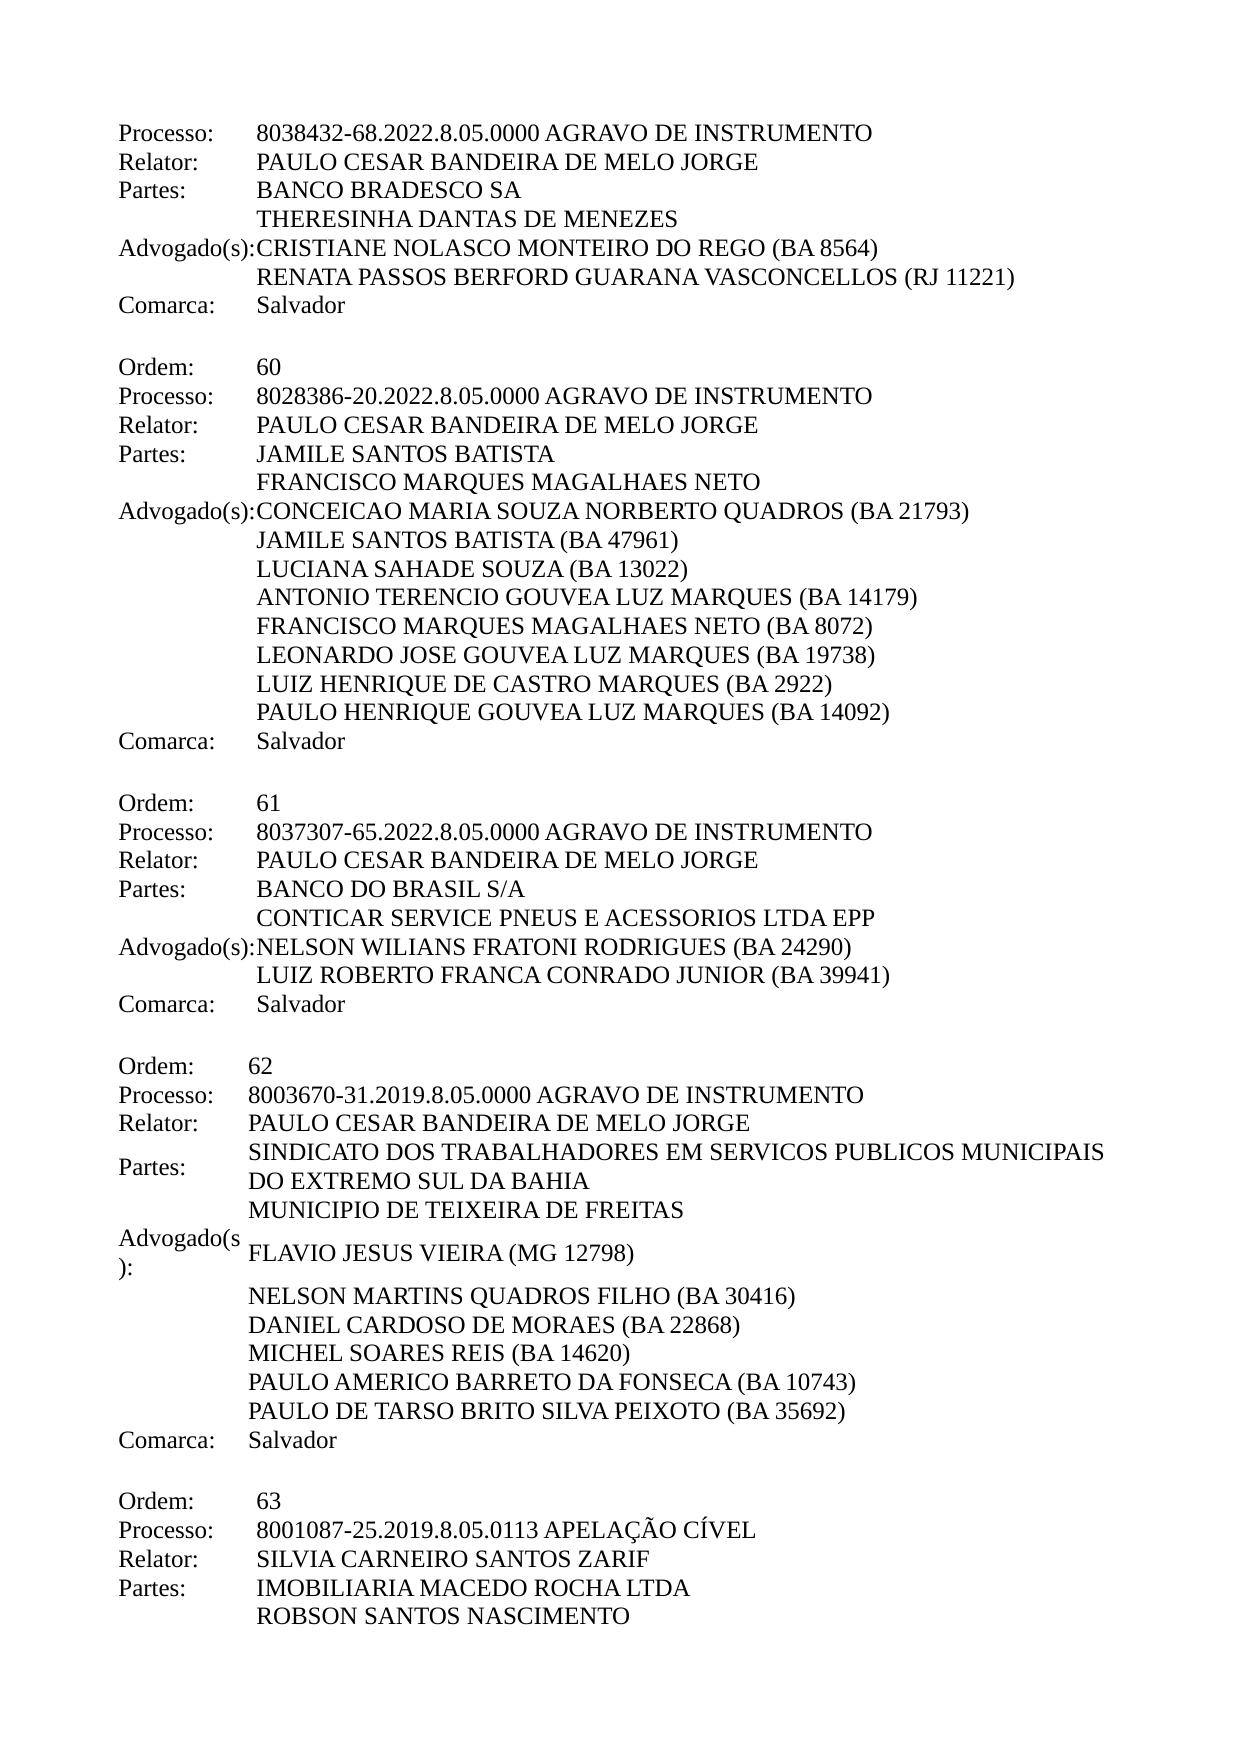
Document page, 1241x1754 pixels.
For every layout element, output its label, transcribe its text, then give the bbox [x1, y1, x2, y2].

table_cell MICHEL SOARES REIS (BA 14620) [248, 1339, 1122, 1367]
table_cell [118, 1281, 248, 1310]
table_cell [118, 611, 256, 640]
table_cell [118, 1339, 248, 1367]
table_cell SINDICATO DOS TRABALHADORES EM SERVICOS PUBLICOS MUNICIPAIS DO EXTREMO SUL DA BAHIA [248, 1137, 1122, 1195]
table_cell Advogado(s): [118, 233, 256, 262]
table_cell SILVIA CARNEIRO SANTOS ZARIF [256, 1544, 864, 1573]
table_cell Relator: [118, 1109, 248, 1137]
table_cell JAMILE SANTOS BATISTA [256, 439, 977, 467]
table_cell FRANCISCO MARQUES MAGALHAES NETO (BA 8072) [256, 611, 977, 640]
table_cell FLAVIO JESUS VIEIRA (MG 12798) [248, 1224, 1122, 1281]
table_header Ordem: [118, 353, 256, 381]
table_cell CONCEICAO MARIA SOUZA NORBERTO QUADROS (BA 21793) [256, 496, 977, 525]
table_cell Comarca: [118, 726, 256, 755]
table_cell Processo: [118, 1515, 256, 1544]
table_cell Relator: [118, 147, 256, 176]
table_cell [118, 1367, 248, 1396]
table_cell Comarca: [118, 291, 256, 319]
table_cell LUIZ HENRIQUE DE CASTRO MARQUES (BA 2922) [256, 669, 977, 697]
table_cell ANTONIO TERENCIO GOUVEA LUZ MARQUES (BA 14179) [256, 583, 977, 611]
table_cell Processo: [118, 817, 256, 845]
table_cell Processo: [118, 1080, 248, 1108]
table_cell BANCO BRADESCO SA [256, 176, 1022, 204]
table_cell 8028386-20.2022.8.05.0000 AGRAVO DE INSTRUMENTO [256, 381, 977, 410]
table_cell LUCIANA SAHADE SOUZA (BA 13022) [256, 554, 977, 582]
table_cell [118, 903, 256, 932]
table_cell PAULO HENRIQUE GOUVEA LUZ MARQUES (BA 14092) [256, 698, 977, 726]
table_cell [118, 583, 256, 611]
table_cell [118, 204, 256, 233]
table_cell RENATA PASSOS BERFORD GUARANA VASCONCELLOS (RJ 11221) [256, 262, 1022, 291]
table_cell [118, 1396, 248, 1425]
table_cell [118, 669, 256, 697]
table_cell PAULO CESAR BANDEIRA DE MELO JORGE [256, 147, 1022, 176]
table_cell [118, 1310, 248, 1338]
table_cell LEONARDO JOSE GOUVEA LUZ MARQUES (BA 19738) [256, 640, 977, 669]
table_cell Relator: [118, 410, 256, 439]
table_cell PAULO CESAR BANDEIRA DE MELO JORGE [248, 1109, 1122, 1137]
table_cell CONTICAR SERVICE PNEUS E ACESSORIOS LTDA EPP [256, 903, 897, 932]
table_cell NELSON MARTINS QUADROS FILHO (BA 30416) [248, 1281, 1122, 1310]
table_cell Partes: [118, 176, 256, 204]
table_cell Partes: [118, 1573, 256, 1601]
table_header Ordem: [118, 1051, 248, 1080]
table_cell Advogado(s): [118, 932, 256, 960]
table_header 60 [256, 353, 977, 381]
table_cell Processo: [118, 381, 256, 410]
table_cell Salvador [248, 1425, 1122, 1453]
table_cell Comarca: [118, 989, 256, 1018]
table_cell Advogado(s): [118, 496, 256, 525]
table_header Ordem: [118, 788, 256, 817]
table_cell PAULO CESAR BANDEIRA DE MELO JORGE [256, 410, 977, 439]
table_cell [118, 1601, 256, 1630]
table_cell Partes: [118, 1137, 248, 1195]
table_cell [118, 525, 256, 554]
table_cell Relator: [118, 845, 256, 874]
table_cell Advogado(s): [118, 1224, 248, 1281]
table_cell Partes: [118, 439, 256, 467]
table_cell MUNICIPIO DE TEIXEIRA DE FREITAS [248, 1195, 1122, 1223]
table_cell PAULO DE TARSO BRITO SILVA PEIXOTO (BA 35692) [248, 1396, 1122, 1425]
table_cell [118, 1195, 248, 1223]
table_cell [118, 640, 256, 669]
table_cell Partes: [118, 874, 256, 903]
table_cell Comarca: [118, 1425, 248, 1453]
table_cell IMOBILIARIA MACEDO ROCHA LTDA [256, 1573, 864, 1601]
table_header 62 [248, 1051, 1122, 1080]
table_header Ordem: [118, 1486, 256, 1515]
table_cell CRISTIANE NOLASCO MONTEIRO DO REGO (BA 8564) [256, 233, 1022, 262]
table_cell [118, 960, 256, 989]
table_cell LUIZ ROBERTO FRANCA CONRADO JUNIOR (BA 39941) [256, 960, 897, 989]
table_cell Salvador [256, 726, 977, 755]
table_cell Salvador [256, 989, 897, 1018]
table_cell ROBSON SANTOS NASCIMENTO [256, 1601, 864, 1630]
table_cell [118, 554, 256, 582]
table_cell BANCO DO BRASIL S/A [256, 874, 897, 903]
table_cell DANIEL CARDOSO DE MORAES (BA 22868) [248, 1310, 1122, 1338]
table_header 61 [256, 788, 897, 817]
table_cell [118, 262, 256, 291]
table_cell Processo: [118, 118, 256, 147]
table_cell 8001087-25.2019.8.05.0113 APELAÇÃO CÍVEL [256, 1515, 864, 1544]
table_cell THERESINHA DANTAS DE MENEZES [256, 204, 1022, 233]
table_cell PAULO CESAR BANDEIRA DE MELO JORGE [256, 845, 897, 874]
table_cell [118, 698, 256, 726]
table_cell 8003670-31.2019.8.05.0000 AGRAVO DE INSTRUMENTO [248, 1080, 1122, 1108]
table_header 63 [256, 1486, 864, 1515]
table_cell JAMILE SANTOS BATISTA (BA 47961) [256, 525, 977, 554]
table_cell FRANCISCO MARQUES MAGALHAES NETO [256, 468, 977, 496]
table_cell [118, 468, 256, 496]
table_cell 8038432-68.2022.8.05.0000 AGRAVO DE INSTRUMENTO [256, 118, 1022, 147]
table_cell NELSON WILIANS FRATONI RODRIGUES (BA 24290) [256, 932, 897, 960]
table_cell Relator: [118, 1544, 256, 1573]
table_cell Salvador [256, 291, 1022, 319]
table_cell PAULO AMERICO BARRETO DA FONSECA (BA 10743) [248, 1367, 1122, 1396]
table_cell 8037307-65.2022.8.05.0000 AGRAVO DE INSTRUMENTO [256, 817, 897, 845]
